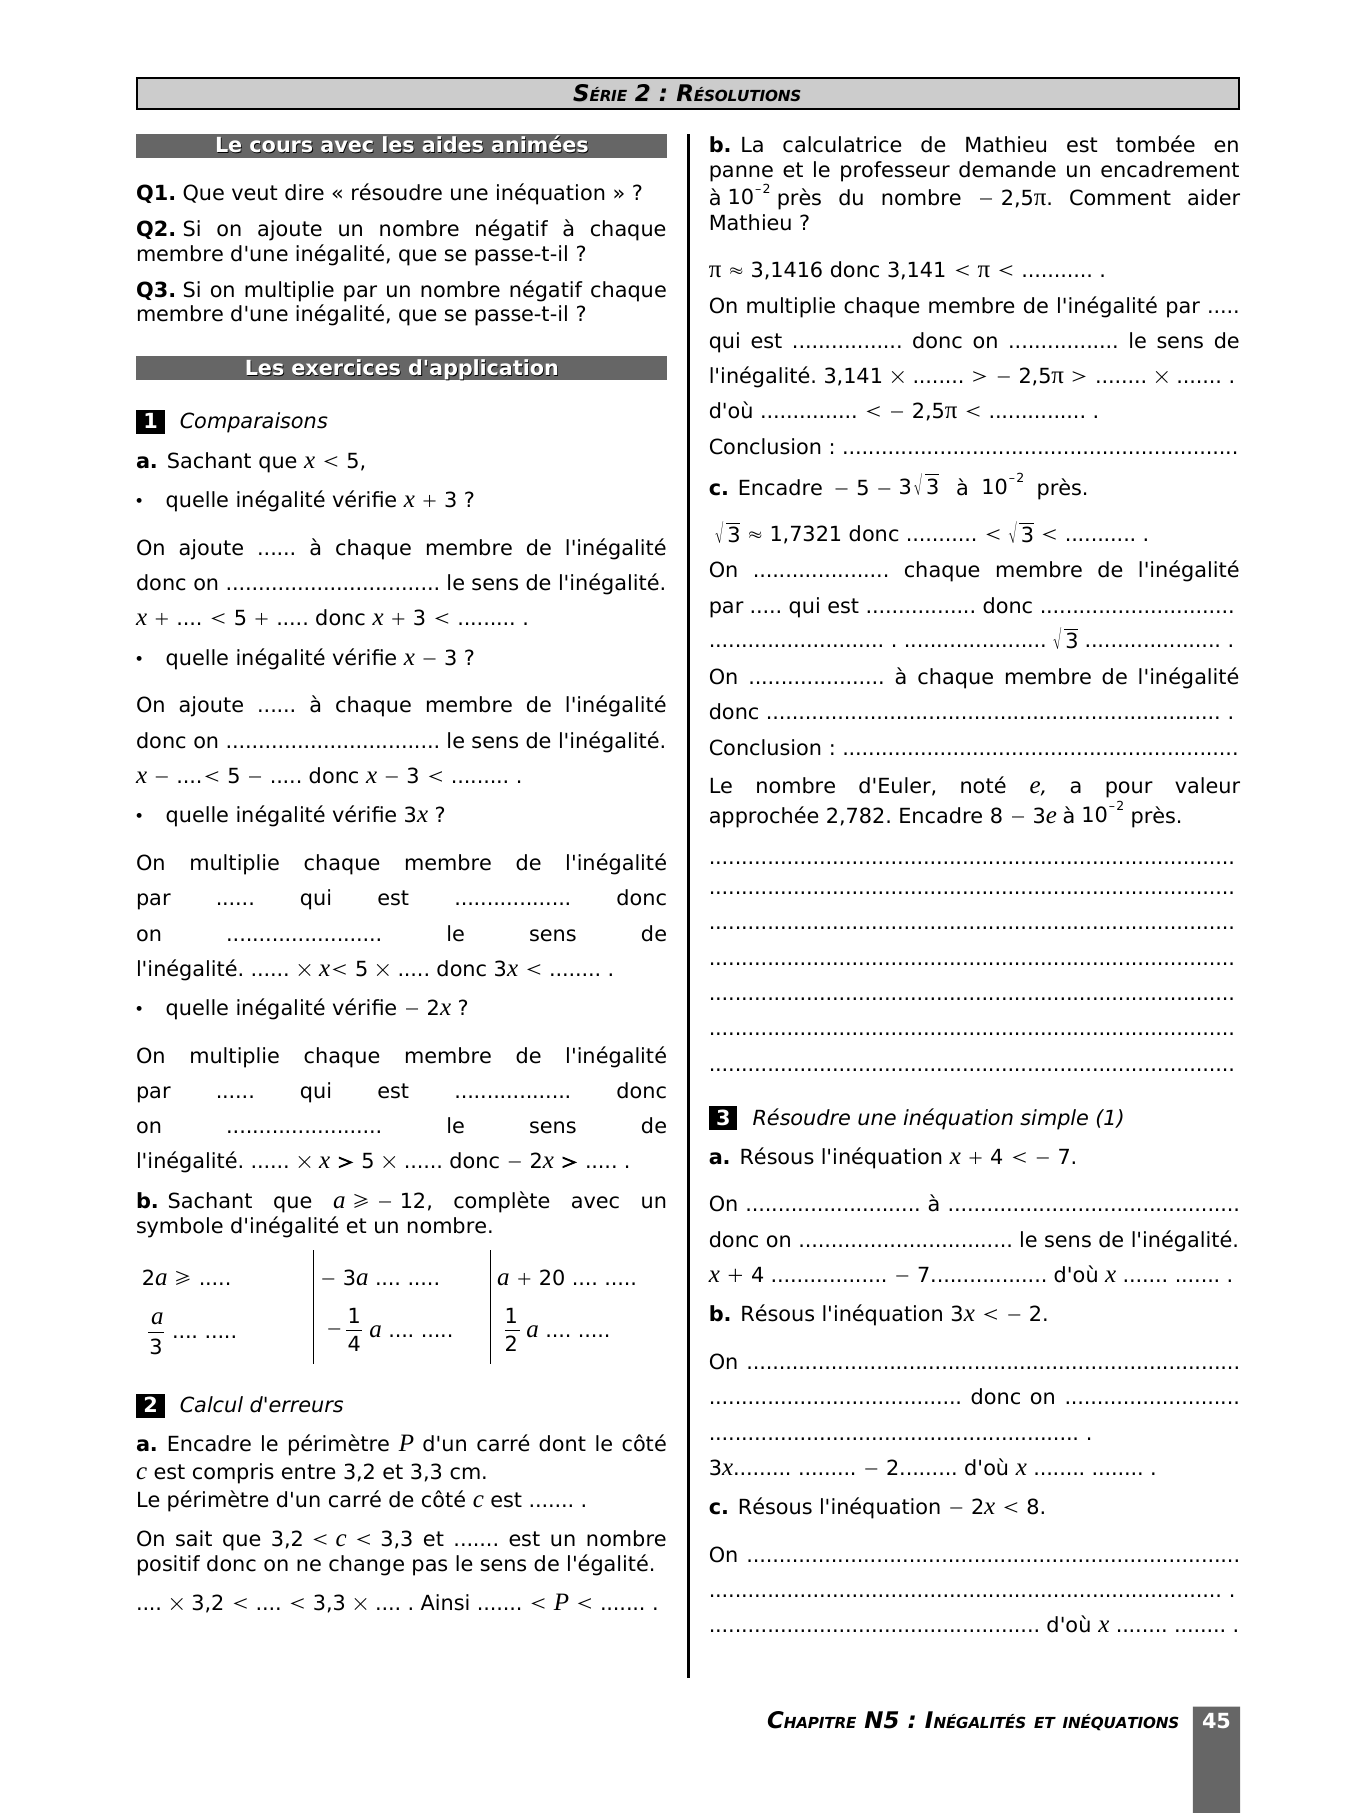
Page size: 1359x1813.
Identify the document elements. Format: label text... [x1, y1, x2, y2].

list x  4 .................. − 7.................. d'où x ....... ....... . [708, 1252, 1240, 1287]
text Les exercices d'application [136, 356, 667, 380]
list Résous l'inéquation − 2x  8. [708, 1492, 1240, 1520]
list Comparaisons [165, 410, 667, 434]
list ................................................... d'où x ........ ........ . [708, 1602, 1240, 1638]
list Résous l'inéquation 3x  − 2. [708, 1299, 1240, 1327]
list Conclusion : ............................................................. [708, 724, 1240, 760]
list Calcul d'erreurs [136, 1393, 667, 1418]
list ≈ 1,7321 donc ...........  ........... . [708, 512, 1240, 547]
list .................................................................................................................................................................. [708, 899, 1240, 970]
list On ............................................................................ ....................................... donc on ........................... ......................................................... . [708, 1339, 1240, 1445]
list Le nombre d'Euler, noté e, a pour valeur approchée 2,782. Encadre 8 − 3e àprès. [708, 772, 1240, 828]
text On ..................... chaque membre de l'inégalité par ..... qui est ................. donc .............................. [708, 547, 1240, 618]
text On multiplie chaque membre de l'inégalité par ...... qui est .................. donc on ........................ le sens de l'inégalité. ...... × x 5 × ..... donc 3x  ........ . [136, 840, 667, 981]
table_header − 3a .... ..... [314, 1250, 490, 1297]
table_header 2a  ..... [136, 1250, 313, 1297]
list On ajoute ...... à chaque membre de l'inégalité donc on ................................. le sens de l'inégalité. [136, 682, 667, 753]
list Résoudre une inéquation simple (1) [737, 1106, 1240, 1130]
list On multiplie chaque membre de l'inégalité par ..... qui est ................. donc on ................. le sens de l'inégalité. 3,141 × ........  − 2,5π  ........ × ....... . [708, 283, 1240, 389]
list x − .... 5 − ..... donc x − 3  ......... . [136, 753, 667, 788]
table_cell a .... ..... [314, 1297, 490, 1364]
text Le cours avec les aides animées [136, 134, 667, 158]
table_cell .... ..... [136, 1297, 313, 1364]
text Q1. Que veut dire « résoudre une inéquation » ? [136, 182, 667, 206]
list ................................................................................................................................................................................................................................................... [708, 970, 1240, 1076]
list La calculatrice de Mathieu est tombée en panne et le professeur demande un encadrement àprès du nombre − 2,5π. Comment aider Mathieu ? [708, 134, 1240, 236]
list On ............................................................................ ............................................................................... . [708, 1532, 1240, 1602]
list Résous l'inéquation x  4  − 7. [708, 1142, 1240, 1169]
table_cell a .... ..... [491, 1297, 667, 1364]
list 3x......... ......... − 2......... d'où x ........ ........ . [708, 1445, 1240, 1480]
list Encadre le périmètre P d'un carré dont le côté c est compris entre 3,2 et 3,3 cm. Le périmètre d'un carré de côté c est ....... . [136, 1429, 667, 1513]
text Q2. Si on ajoute un nombre négatif à chaque membre d'une inégalité, que se passe-t-il ? [136, 218, 667, 266]
list Sachant que x  5, [136, 446, 667, 473]
text .... × 3,2  ....  3,3 × .... . Ainsi .......  P  ....... . [136, 1588, 667, 1616]
list On ajoute ...... à chaque membre de l'inégalité donc on ................................. le sens de l'inégalité. [136, 525, 667, 596]
text On sait que 3,2  c  3,3 et ....... est un nombre positif donc on ne change pas le sens de l'égalité. [136, 1524, 667, 1576]
list On multiplie chaque membre de l'inégalité par ...... qui est .................. donc on ........................ le sens de l'inégalité. ...... × x  5 × ...... donc − 2x  ..... . [136, 1033, 667, 1174]
text Q3. Si on multiplie par un nombre négatif chaque membre d'une inégalité, que se passe-t-il ? [136, 278, 667, 326]
list quelle inégalité vérifie x  3 ? [136, 485, 667, 513]
list .................................................................................................................................................................. [708, 840, 1240, 899]
list quelle inégalité vérifie 3x ? [136, 800, 667, 828]
list quelle inégalité vérifie − 2x ? [136, 993, 667, 1021]
text On ..................... à chaque membre de l'inégalité donc ...................................................................... . [708, 654, 1240, 724]
list d'où ...............  − 2,5π  ............... . [708, 389, 1240, 424]
text ........................... . ........................................... . [708, 618, 1240, 654]
list Conclusion : ............................................................. [708, 424, 1240, 460]
list x  ....  5  ..... donc x  3  ......... . [136, 596, 667, 631]
list quelle inégalité vérifie x − 3 ? [136, 643, 667, 670]
list Π ≈ 3,1416 donc 3,141  π  ........... . [708, 247, 1240, 283]
list On ........................... à ............................................. donc on ................................. le sens de l'inégalité. [708, 1181, 1240, 1252]
list Encadre − 5 − à près. [708, 472, 1240, 500]
list Sachant que a  − 12, complète avec un symbole d'inégalité et un nombre. [136, 1186, 667, 1238]
table_header a  20 .... ..... [491, 1250, 667, 1297]
